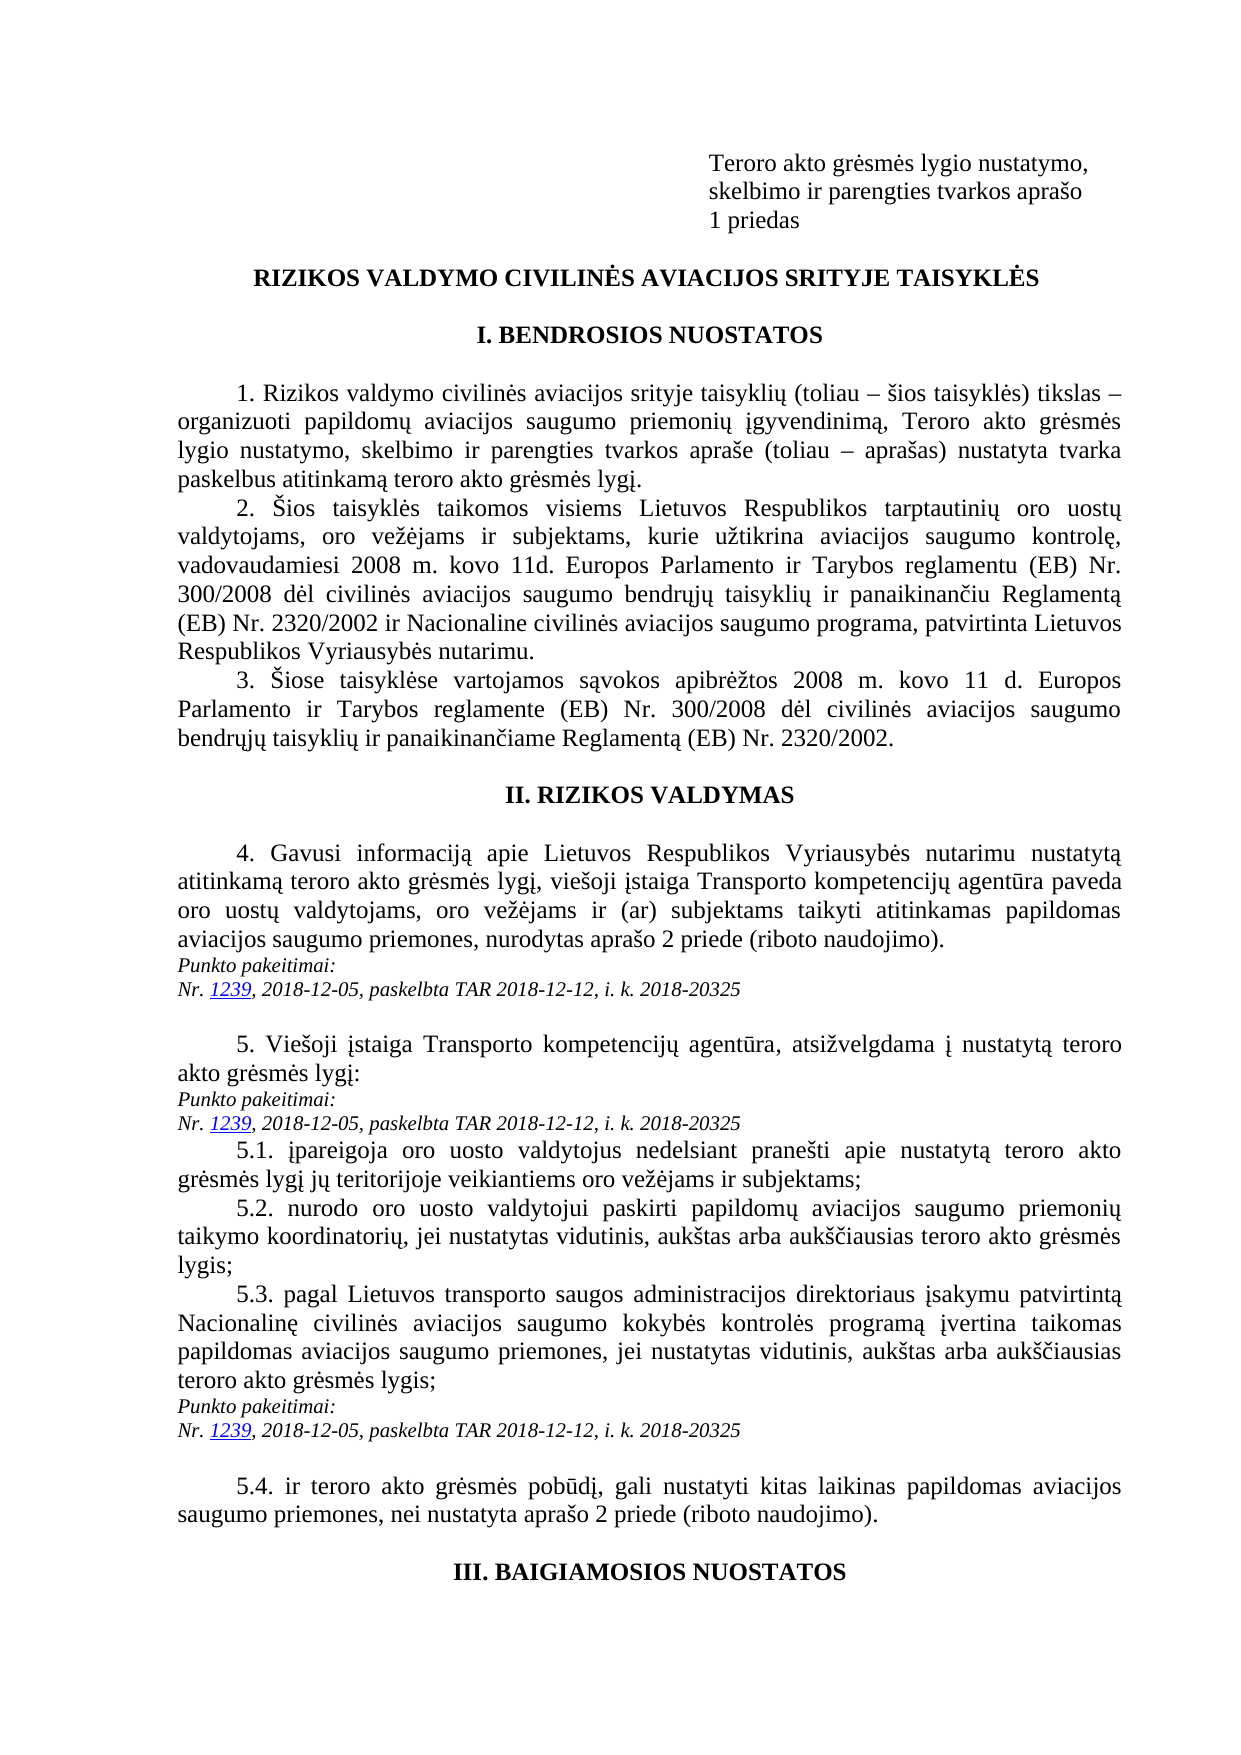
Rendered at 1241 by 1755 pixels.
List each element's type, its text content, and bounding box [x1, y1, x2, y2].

text 5.4. ir teroro akto grėsmės pobūdį, gali nustatyti kitas laikinas papildomas aviacijos saugumo priemones, nei nustatyta aprašo 2 priede (riboto naudojimo). [177, 1471, 1122, 1528]
text 1 priedas [177, 205, 1122, 234]
text 5. Viešoji įstaiga Transporto kompetencijų agentūra, atsižvelgdama į nustatytą teroro akto grėsmės lygį: [177, 1029, 1122, 1087]
text RIZIKOS VALDYMO CIVILINĖS AVIACIJOS SRITYJE TAISYKLĖS [177, 263, 1122, 291]
text 4. Gavusi informaciją apie Lietuvos Respublikos Vyriausybės nutarimu nustatytą atitinkamą teroro akto grėsmės lygį, viešoji įstaiga Transporto kompetencijų agentūra paveda oro uostų valdytojams, oro vežėjams ir (ar) subjektams taikyti atitinkamas papildomas aviacijos saugumo priemones, nurodytas aprašo 2 priede (riboto naudojimo). [177, 838, 1122, 953]
text Punkto pakeitimai: [177, 1087, 1122, 1111]
text 5.3. pagal Lietuvos transporto saugos administracijos direktoriaus įsakymu patvirtintą Nacionalinę civilinės aviacijos saugumo kokybės kontrolės programą įvertina taikomas papildomas aviacijos saugumo priemones, jei nustatytas vidutinis, aukštas arba aukščiausias teroro akto grėsmės lygis; [177, 1279, 1122, 1394]
text III. BAIGIAMOSIOS NUOSTATOS [177, 1557, 1122, 1586]
text Nr. 1239, 2018-12-05, paskelbta TAR 2018-12-12, i. k. 2018-20325 [177, 1418, 1122, 1442]
text Punkto pakeitimai: [177, 953, 1122, 977]
text I. BENDROSIOS NUOSTATOS [177, 320, 1122, 349]
text Teroro akto grėsmės lygio nustatymo, [709, 148, 1122, 176]
text 5.2. nurodo oro uosto valdytojui paskirti papildomų aviacijos saugumo priemonių taikymo koordinatorių, jei nustatytas vidutinis, aukštas arba aukščiausias teroro akto grėsmės lygis; [177, 1193, 1122, 1279]
text Nr. 1239, 2018-12-05, paskelbta TAR 2018-12-12, i. k. 2018-20325 [177, 977, 1122, 1001]
text 5.1. įpareigoja oro uosto valdytojus nedelsiant pranešti apie nustatytą teroro akto grėsmės lygį jų teritorijoje veikiantiems oro vežėjams ir subjektams; [177, 1135, 1122, 1193]
text Punkto pakeitimai: [177, 1394, 1122, 1418]
text II. RIZIKOS VALDYMAS [177, 780, 1122, 809]
text 1. Rizikos valdymo civilinės aviacijos srityje taisyklių (toliau – šios taisyklės) tikslas – organizuoti papildomų aviacijos saugumo priemonių įgyvendinimą, Teroro akto grėsmės lygio nustatymo, skelbimo ir parengties tvarkos apraše (toliau – aprašas) nustatyta tvarka paskelbus atitinkamą teroro akto grėsmės lygį. [177, 378, 1122, 493]
text Nr. 1239, 2018-12-05, paskelbta TAR 2018-12-12, i. k. 2018-20325 [177, 1111, 1122, 1135]
text 2. Šios taisyklės taikomos visiems Lietuvos Respublikos tarptautinių oro uostų valdytojams, oro vežėjams ir subjektams, kurie užtikrina aviacijos saugumo kontrolę, vadovaudamiesi 2008 m. kovo 11d. Europos Parlamento ir Tarybos reglamentu (EB) Nr. 300/2008 dėl civilinės aviacijos saugumo bendrųjų taisyklių ir panaikinančiu Reglamentą (EB) Nr. 2320/2002 ir Nacionaline civilinės aviacijos saugumo programa, patvirtinta Lietuvos Respublikos Vyriausybės nutarimu. [177, 493, 1122, 665]
text 3. Šiose taisyklėse vartojamos sąvokos apibrėžtos 2008 m. kovo 11 d. Europos Parlamento ir Tarybos reglamente (EB) Nr. 300/2008 dėl civilinės aviacijos saugumo bendrųjų taisyklių ir panaikinančiame Reglamentą (EB) Nr. 2320/2002. [177, 665, 1122, 751]
text skelbimo ir parengties tvarkos aprašo [177, 176, 1122, 205]
